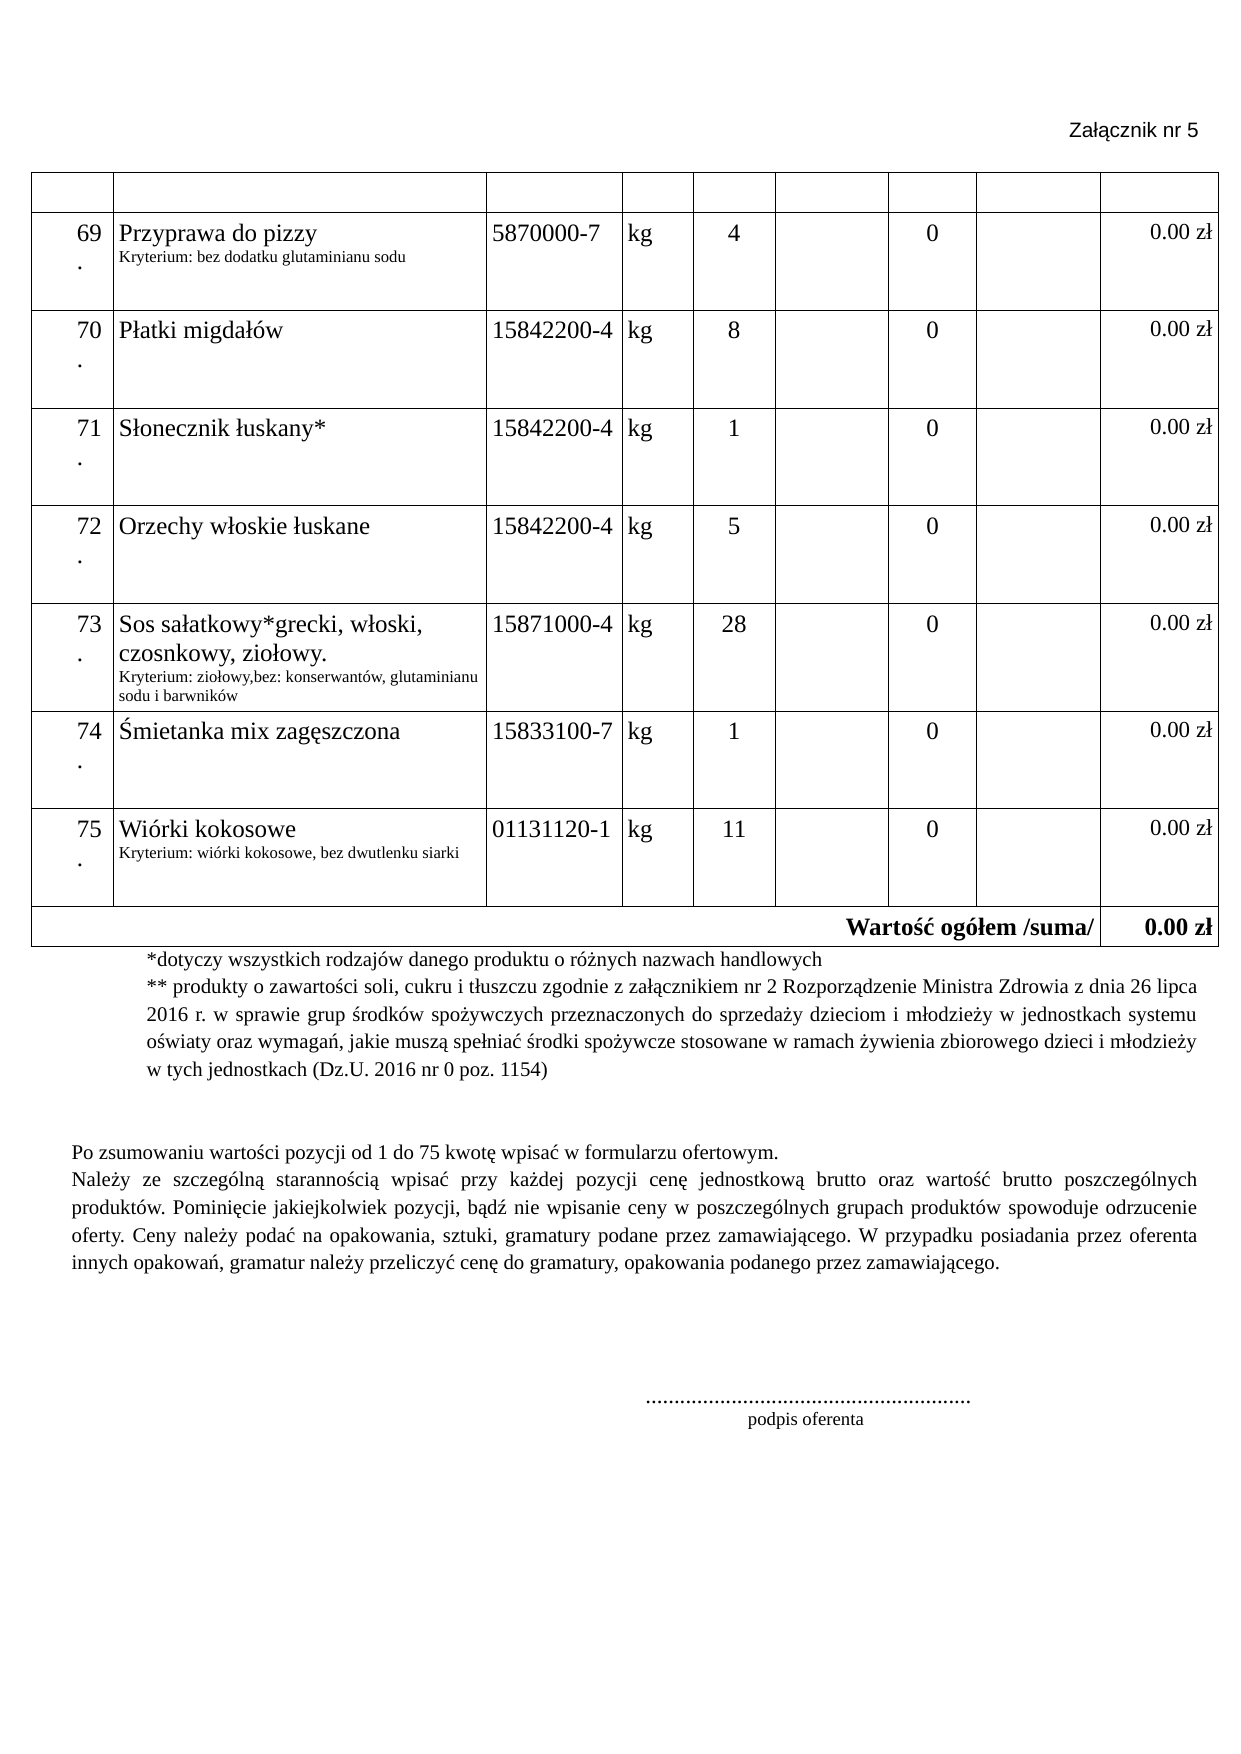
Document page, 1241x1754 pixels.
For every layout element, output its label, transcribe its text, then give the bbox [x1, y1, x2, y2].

table_cell 0,00 zł [1101, 213, 1218, 310]
text Po zsumowaniu wartości pozycji od 1 do 75 kwotę wpisać w formularzu ofertowym. [71, 1140, 1198, 1164]
table_cell [776, 712, 888, 808]
table_cell [32, 173, 113, 212]
text ......................................................... [639, 1382, 972, 1408]
table_cell 1 [694, 409, 775, 505]
table_cell Wartość ogółem /suma/ [32, 907, 1100, 946]
table_cell Przyprawa do pizzy Kryterium: bez dodatku glutaminianu sodu [114, 213, 486, 310]
table_cell 5870000-7 [487, 213, 622, 310]
table_cell [977, 506, 1100, 603]
table_cell [623, 173, 693, 212]
table_cell 5 [694, 506, 775, 603]
table_cell 15871000-4 [487, 604, 622, 711]
table_cell 0,00 zł [1101, 907, 1218, 946]
table_cell [32, 409, 113, 505]
table_cell [776, 809, 888, 906]
table_cell 0,00 zł [1101, 712, 1218, 808]
table_cell 0,00 zł [1101, 604, 1218, 711]
table_cell 01131120-1 [487, 809, 622, 906]
table_cell 0 [889, 604, 976, 711]
table_cell [977, 409, 1100, 505]
table_cell 11 [694, 809, 775, 906]
table_cell 15842200-4 [487, 311, 622, 407]
table_cell 0,00 zł [1101, 809, 1218, 906]
text Należy ze szczególną starannością wpisać przy każdej pozycji cenę jednostkową brutto oraz wartość brutto poszczególnych produktów. Pominięcie jakiejkolwiek pozycji, bądź nie wpisanie ceny w poszczególnych grupach produktów spowoduje odrzucenie oferty. Ceny należy podać na opakowania, sztuki, gramatury podane przez zamawiającego. W przypadku posiadania przez oferenta innych opakowań, gramatur należy przeliczyć cenę do gramatury, opakowania podanego przez zamawiającego. [71, 1167, 1198, 1274]
table_cell Śmietanka mix zagęszczona [114, 712, 486, 808]
table_cell [977, 173, 1100, 212]
table_cell [776, 409, 888, 505]
table_cell kg [623, 311, 693, 407]
table_cell 8 [694, 311, 775, 407]
table_cell Słonecznik łuskany* [114, 409, 486, 505]
table_cell [32, 712, 113, 808]
text podpis oferenta [639, 1408, 972, 1430]
table_cell [32, 506, 113, 603]
table_cell 0 [889, 506, 976, 603]
table_cell [32, 311, 113, 407]
table_cell 0,00 zł [1101, 506, 1218, 603]
table_cell 1 [694, 712, 775, 808]
table_cell kg [623, 604, 693, 711]
table_cell [977, 311, 1100, 407]
table_cell [487, 173, 622, 212]
table_cell kg [623, 409, 693, 505]
list *dotyczy wszystkich rodzajów danego produktu o różnych nazwach handlowych [109, 947, 1198, 971]
table_cell [32, 213, 113, 310]
table_cell 15842200-4 [487, 409, 622, 505]
table_cell 4 [694, 213, 775, 310]
table_cell kg [623, 809, 693, 906]
table_cell [776, 506, 888, 603]
table_cell 0 [889, 311, 976, 407]
table_cell 0 [889, 712, 976, 808]
table_cell 0,00 zł [1101, 409, 1218, 505]
table_cell [776, 311, 888, 407]
table_cell 15842200-4 [487, 506, 622, 603]
table_cell [776, 213, 888, 310]
table_cell [977, 213, 1100, 310]
table_cell [977, 604, 1100, 711]
table_cell kg [623, 213, 693, 310]
table_cell Płatki migdałów [114, 311, 486, 407]
table_cell 15833100-7 [487, 712, 622, 808]
table_cell [977, 809, 1100, 906]
table_cell [32, 604, 113, 711]
list ** produkty o zawartości soli, cukru i tłuszczu zgodnie z załącznikiem nr 2 Rozporządzenie Ministra Zdrowia z dnia 26 lipca 2016 r. w sprawie grup środków spożywczych przeznaczonych do sprzedaży dzieciom i młodzieży w jednostkach systemu oświaty oraz wymagań, jakie muszą spełniać środki spożywcze stosowane w ramach żywienia zbiorowego dzieci i młodzieży w tych jednostkach (Dz.U. 2016 nr 0 poz. 1154) [109, 974, 1198, 1081]
table_cell [694, 173, 775, 212]
table_cell 0 [889, 213, 976, 310]
table_cell kg [623, 506, 693, 603]
table_cell [776, 173, 888, 212]
table_cell 0 [889, 809, 976, 906]
table_cell 0,00 zł [1101, 311, 1218, 407]
table_cell Sos sałatkowy*grecki, włoski, czosnkowy, ziołowy. Kryterium: ziołowy,bez: konserwantów, glutaminianu sodu i barwników [114, 604, 486, 711]
table_cell 0 [889, 409, 976, 505]
table_cell Orzechy włoskie łuskane [114, 506, 486, 603]
table_cell kg [623, 712, 693, 808]
table_cell 0,00 zł [1101, 173, 1218, 212]
table_cell [114, 173, 486, 212]
table_cell [977, 712, 1100, 808]
table_cell Wiórki kokosowe Kryterium: wiórki kokosowe, bez dwutlenku siarki [114, 809, 486, 906]
table_cell [776, 604, 888, 711]
table_cell [32, 809, 113, 906]
table_cell [889, 173, 976, 212]
table_cell 28 [694, 604, 775, 711]
